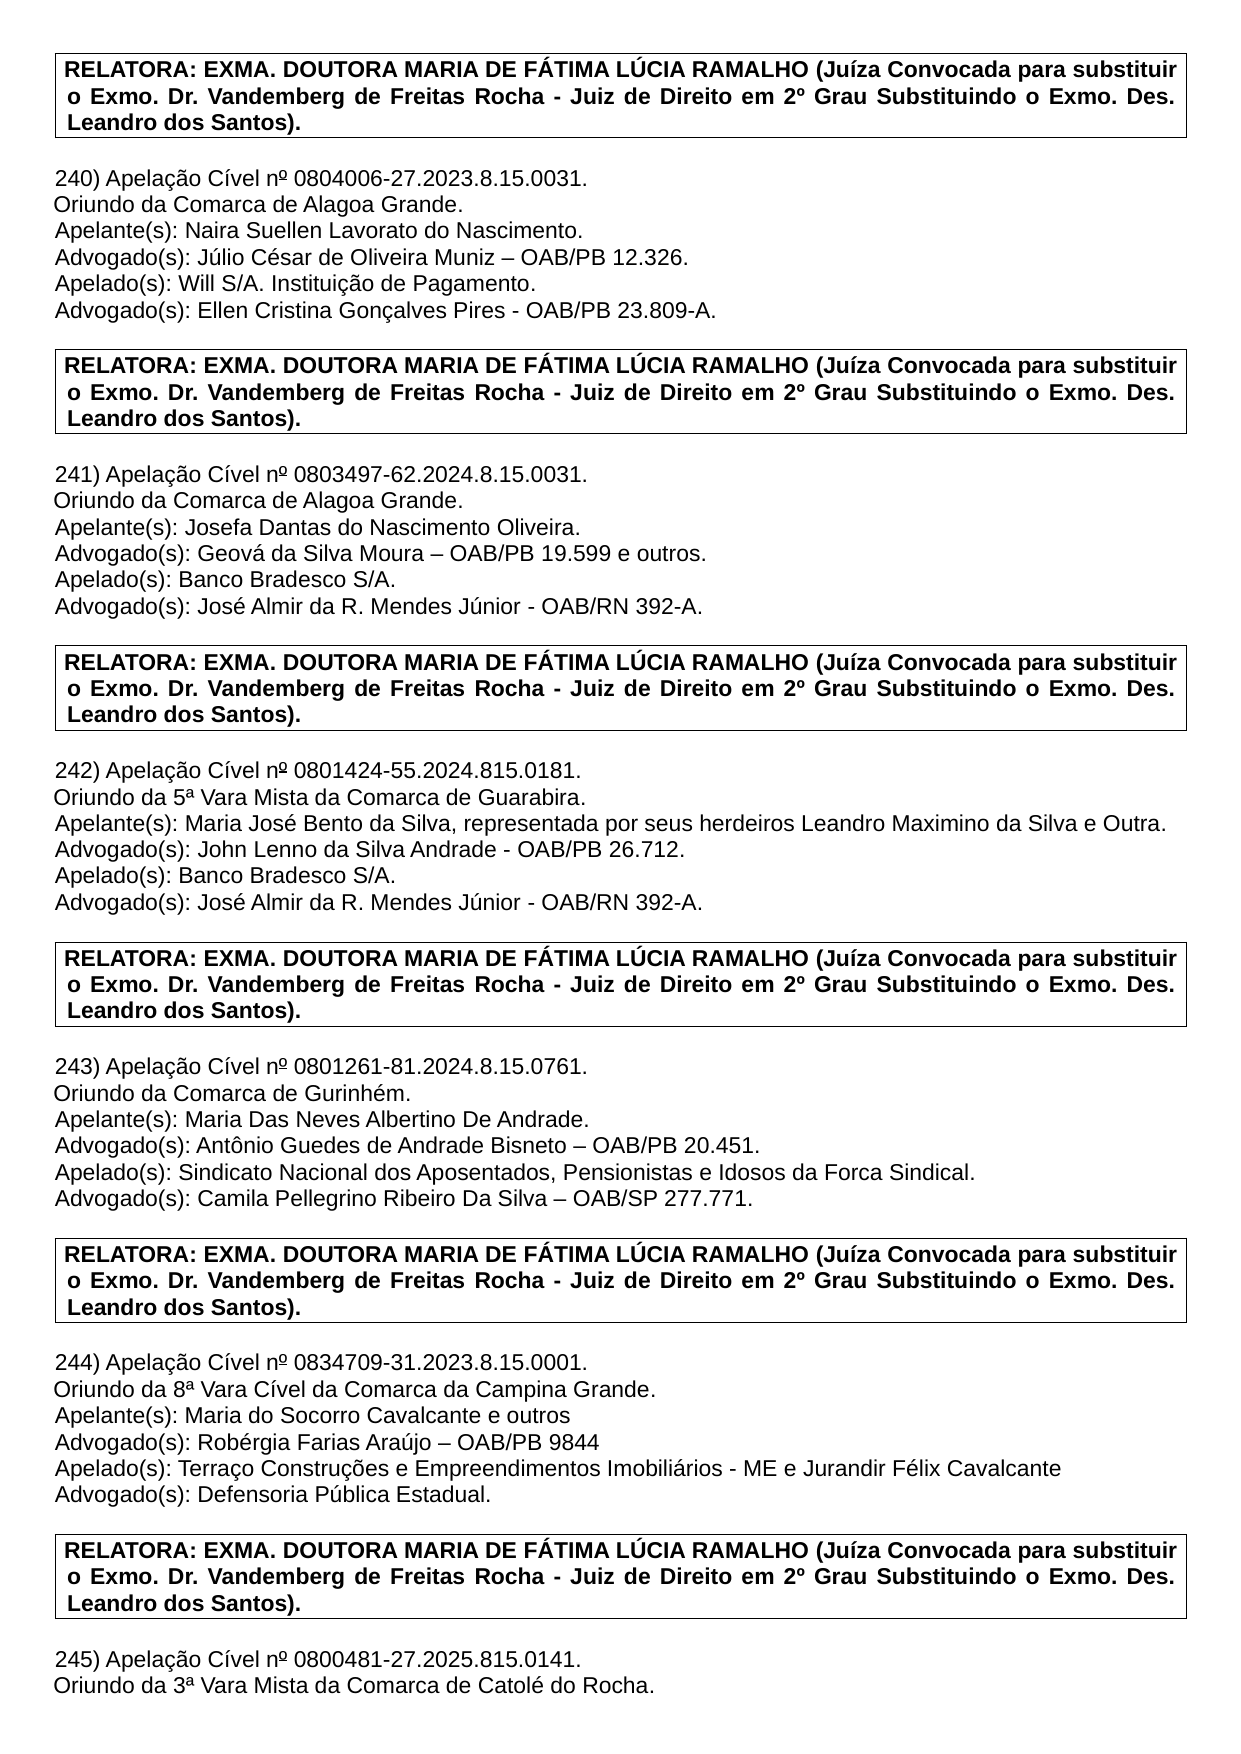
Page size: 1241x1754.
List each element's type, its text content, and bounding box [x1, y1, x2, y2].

text RELATORA: EXMA. DOUTORA MARIA DE FÁTIMA LÚCIA RAMALHO (Juíza Convocada para substituir o Exmo. Dr. Vandemberg de Freitas Rocha - Juiz de Direito em 2º Grau Substituindo o Exmo. Des. Leandro dos Santos). [56, 1239, 1186, 1322]
text Apelante(s): Naira Suellen Lavorato do Nascimento. [54, 217, 1187, 244]
text RELATORA: EXMA. DOUTORA MARIA DE FÁTIMA LÚCIA RAMALHO (Juíza Convocada para substituir o Exmo. Dr. Vandemberg de Freitas Rocha - Juiz de Direito em 2º Grau Substituindo o Exmo. Des. Leandro dos Santos). [56, 350, 1186, 433]
text 242) Apelação Cível nº 0801424-55.2024.815.0181. [54, 757, 1187, 783]
text RELATORA: EXMA. DOUTORA MARIA DE FÁTIMA LÚCIA RAMALHO (Juíza Convocada para substituir o Exmo. Dr. Vandemberg de Freitas Rocha - Juiz de Direito em 2º Grau Substituindo o Exmo. Des. Leandro dos Santos). [56, 943, 1186, 1026]
text RELATORA: EXMA. DOUTORA MARIA DE FÁTIMA LÚCIA RAMALHO (Juíza Convocada para substituir o Exmo. Dr. Vandemberg de Freitas Rocha - Juiz de Direito em 2º Grau Substituindo o Exmo. Des. Leandro dos Santos). [56, 54, 1186, 137]
text Advogado(s): Geová da Silva Moura – OAB/PB 19.599 e outros. [54, 540, 1187, 566]
text RELATORA: EXMA. DOUTORA MARIA DE FÁTIMA LÚCIA RAMALHO (Juíza Convocada para substituir o Exmo. Dr. Vandemberg de Freitas Rocha - Juiz de Direito em 2º Grau Substituindo o Exmo. Des. Leandro dos Santos). [56, 1535, 1186, 1618]
text RELATORA: EXMA. DOUTORA MARIA DE FÁTIMA LÚCIA RAMALHO (Juíza Convocada para substituir o Exmo. Dr. Vandemberg de Freitas Rocha - Juiz de Direito em 2º Grau Substituindo o Exmo. Des. Leandro dos Santos). [56, 646, 1186, 730]
text Apelante(s): Maria do Socorro Cavalcante e outros [54, 1402, 1187, 1428]
text Apelado(s): Terraço Construções e Empreendimentos Imobiliários - ME e Jurandir Félix Cavalcante [54, 1455, 1187, 1481]
text 240) Apelação Cível nº 0804006-27.2023.8.15.0031. [54, 165, 1187, 191]
text Apelado(s): Banco Bradesco S/A. [54, 566, 1187, 593]
text Apelado(s): Sindicato Nacional dos Aposentados, Pensionistas e Idosos da Forca Sindical. [54, 1159, 1187, 1185]
text Advogado(s): Robérgia Farias Araújo – OAB/PB 9844 [54, 1428, 1187, 1455]
text Apelante(s): Maria José Bento da Silva, representada por seus herdeiros Leandro Maximino da Silva e Outra. [54, 810, 1187, 836]
text Apelante(s): Maria Das Neves Albertino De Andrade. [54, 1106, 1187, 1132]
text Advogado(s): José Almir da R. Mendes Júnior - OAB/RN 392-A. [54, 593, 1187, 619]
text Apelado(s): Banco Bradesco S/A. [54, 862, 1187, 889]
text Advogado(s): José Almir da R. Mendes Júnior - OAB/RN 392-A. [54, 889, 1187, 915]
text Advogado(s): Camila Pellegrino Ribeiro Da Silva – OAB/SP 277.771. [54, 1185, 1187, 1211]
text 241) Apelação Cível nº 0803497-62.2024.8.15.0031. [54, 461, 1187, 487]
text Oriundo da Comarca de Alagoa Grande. [53, 487, 1187, 514]
text Oriundo da 8ª Vara Cível da Comarca da Campina Grande. [53, 1376, 1187, 1402]
text 243) Apelação Cível nº 0801261-81.2024.8.15.0761. [54, 1053, 1187, 1079]
text Oriundo da Comarca de Alagoa Grande. [53, 191, 1187, 217]
text 244) Apelação Cível nº 0834709-31.2023.8.15.0001. [54, 1349, 1187, 1376]
text Advogado(s): Ellen Cristina Gonçalves Pires - OAB/PB 23.809-A. [54, 297, 1187, 323]
text Advogado(s): John Lenno da Silva Andrade - OAB/PB 26.712. [54, 836, 1187, 862]
text 245) Apelação Cível nº 0800481-27.2025.815.0141. [54, 1646, 1187, 1672]
text Oriundo da 3ª Vara Mista da Comarca de Catolé do Rocha. [53, 1672, 1187, 1698]
text Oriundo da 5ª Vara Mista da Comarca de Guarabira. [53, 783, 1187, 810]
text Advogado(s): Defensoria Pública Estadual. [54, 1481, 1187, 1507]
text Apelante(s): Josefa Dantas do Nascimento Oliveira. [54, 514, 1187, 540]
text Advogado(s): Antônio Guedes de Andrade Bisneto – OAB/PB 20.451. [54, 1132, 1187, 1159]
text Advogado(s): Júlio César de Oliveira Muniz – OAB/PB 12.326. [54, 244, 1187, 270]
text Oriundo da Comarca de Gurinhém. [53, 1079, 1187, 1106]
text Apelado(s): Will S/A. Instituição de Pagamento. [54, 270, 1187, 297]
